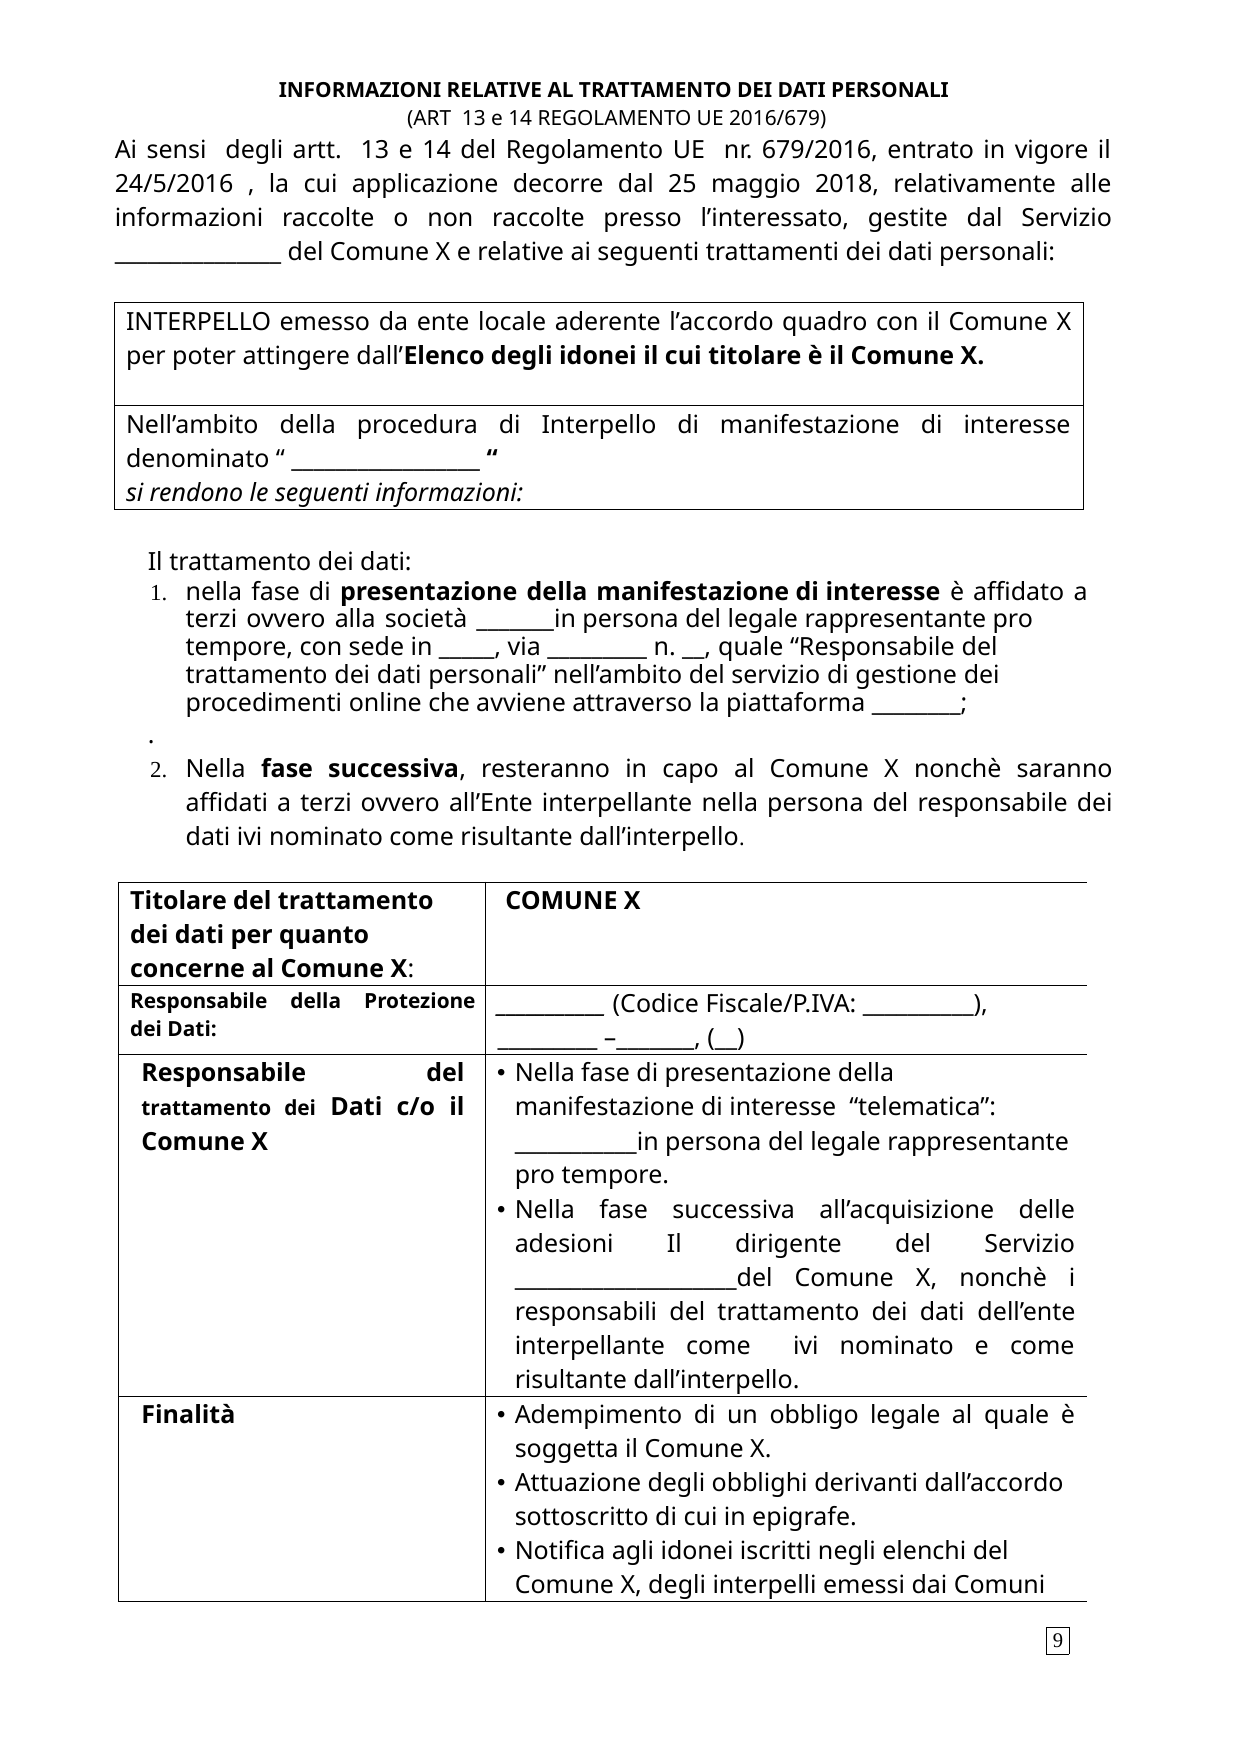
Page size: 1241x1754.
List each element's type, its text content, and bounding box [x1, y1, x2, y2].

text Il trattamento dei dati: [148, 544, 1113, 578]
table_header INTERPELLO emesso da ente locale aderente l’accordo quadro con il Comune X per poter attingere dall’Elenco degli idonei il cui titolare è il Comune X. [115, 303, 1083, 405]
table_cell Responsabile del trattamento dei Dati c/o il Comune X [119, 1055, 485, 1396]
table_cell Finalità [119, 1397, 485, 1601]
table_cell ___________ (Codice Fiscale/P.IVA: __________), _________ –_______, (__) [486, 986, 1087, 1054]
table_header COMUNE X [486, 883, 1087, 985]
list Nella fase successiva, resteranno in capo al Comune X nonchè saranno affidati a terzi ovvero all’Ente interpellante nella persona del responsabile dei dati ivi nominato come risultante dall’interpello. [150, 751, 1113, 853]
text INFORMAZIONI RELATIVE AL TRATTAMENTO DEI DATI PERSONALI [114, 75, 1113, 103]
table_cell Nella fase di presentazione della manifestazione di interesse “telematica”: ___________in persona del legale rappresentante pro tempore. Nella fase successiva all’acquisizione delle adesioni Il dirigente del Servizio ____________________del Comune X, nonchè i responsabili del trattamento dei dati dell’ente interpellante come ivi nominato e come risultante dall’interpello. [486, 1055, 1087, 1396]
table_cell Nell’ambito della procedura di Interpello di manifestazione di interesse denominato “ _________________ “ si rendono le seguenti informazioni: [115, 406, 1083, 509]
text . [148, 717, 1157, 751]
table_cell Responsabile della Protezione dei Dati: [119, 986, 485, 1054]
text (ART 13 e 14 REGOLAMENTO UE 2016/679) [114, 103, 1113, 132]
list nella fase di presentazione della manifestazione di interesse è affidato a terzi ovvero alla società _______in persona del legale rappresentante pro tempore, con sede in _____, via _________ n. __, quale “Responsabile del trattamento dei dati personali” nell’ambito del servizio di gestione dei procedimenti online che avviene attraverso la piattaforma ________; [150, 578, 1113, 717]
table_header Titolare del trattamento dei dati per quanto concerne al Comune X: [119, 883, 485, 985]
table_cell Adempimento di un obbligo legale al quale è soggetta il Comune X. Attuazione degli obblighi derivanti dall’accordo sottoscritto di cui in epigrafe. Notifica agli idonei iscritti negli elenchi del Comune X, degli interpelli emessi dai Comuni [486, 1397, 1087, 1601]
text Ai sensi degli artt. 13 e 14 del Regolamento UE nr. 679/2016, entrato in vigore il 24/5/2016 , la cui applicazione decorre dal 25 maggio 2018, relativamente alle informazioni raccolte o non raccolte presso l’interessato, gestite dal Servizio _______________ del Comune X e relative ai seguenti trattamenti dei dati personali: [114, 132, 1113, 268]
